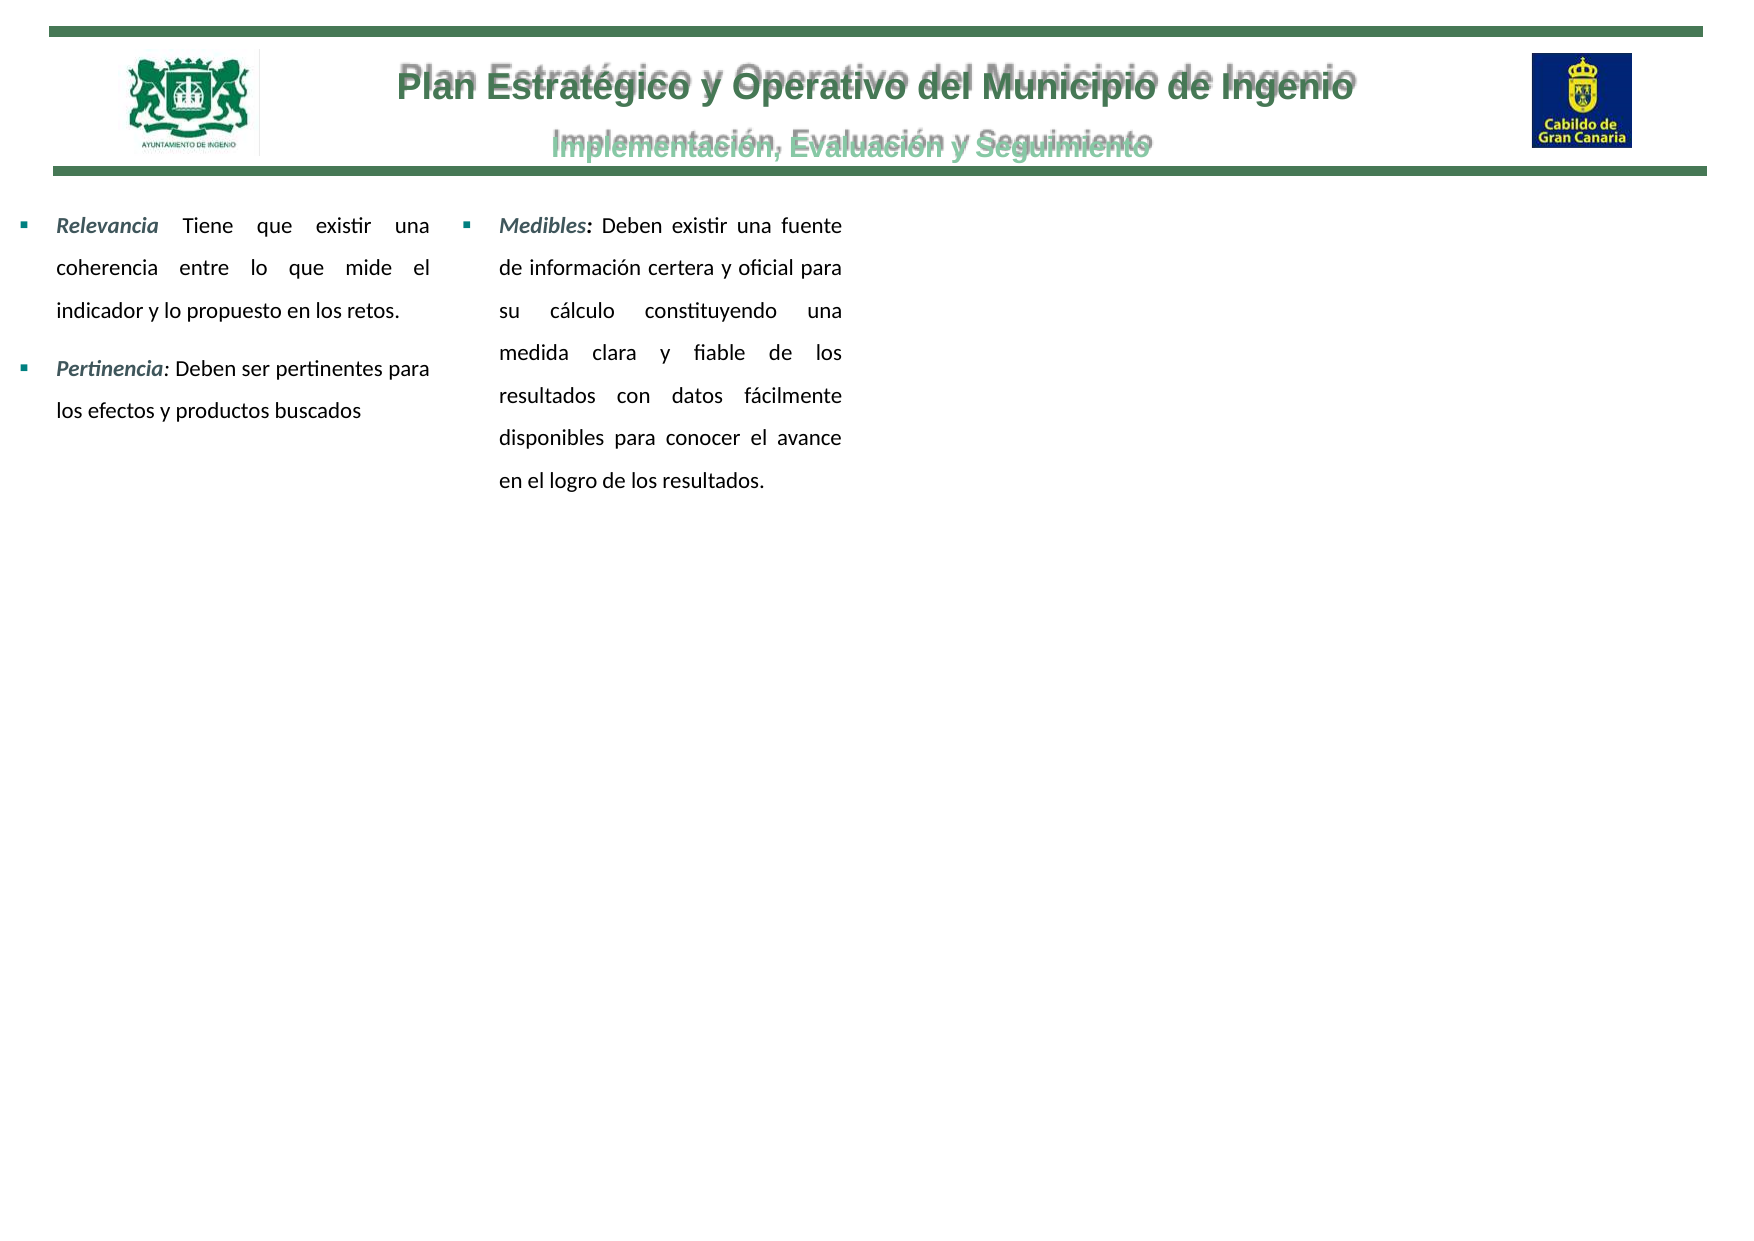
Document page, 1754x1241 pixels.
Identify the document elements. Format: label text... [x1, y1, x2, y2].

list Relevancia Tiene que existir una coherencia entre lo que mide el indicador y lo propuesto en los retos. [19, 211, 430, 324]
list Pertinencia: Deben ser pertinentes para los efectos y productos buscados [19, 354, 430, 424]
list Medibles: Deben existir una fuente de información certera y oficial para su cálculo constituyendo una medida clara y fiable de los resultados con datos fácilmente disponibles para conocer el avance en el logro de los resultados. [464, 211, 842, 494]
